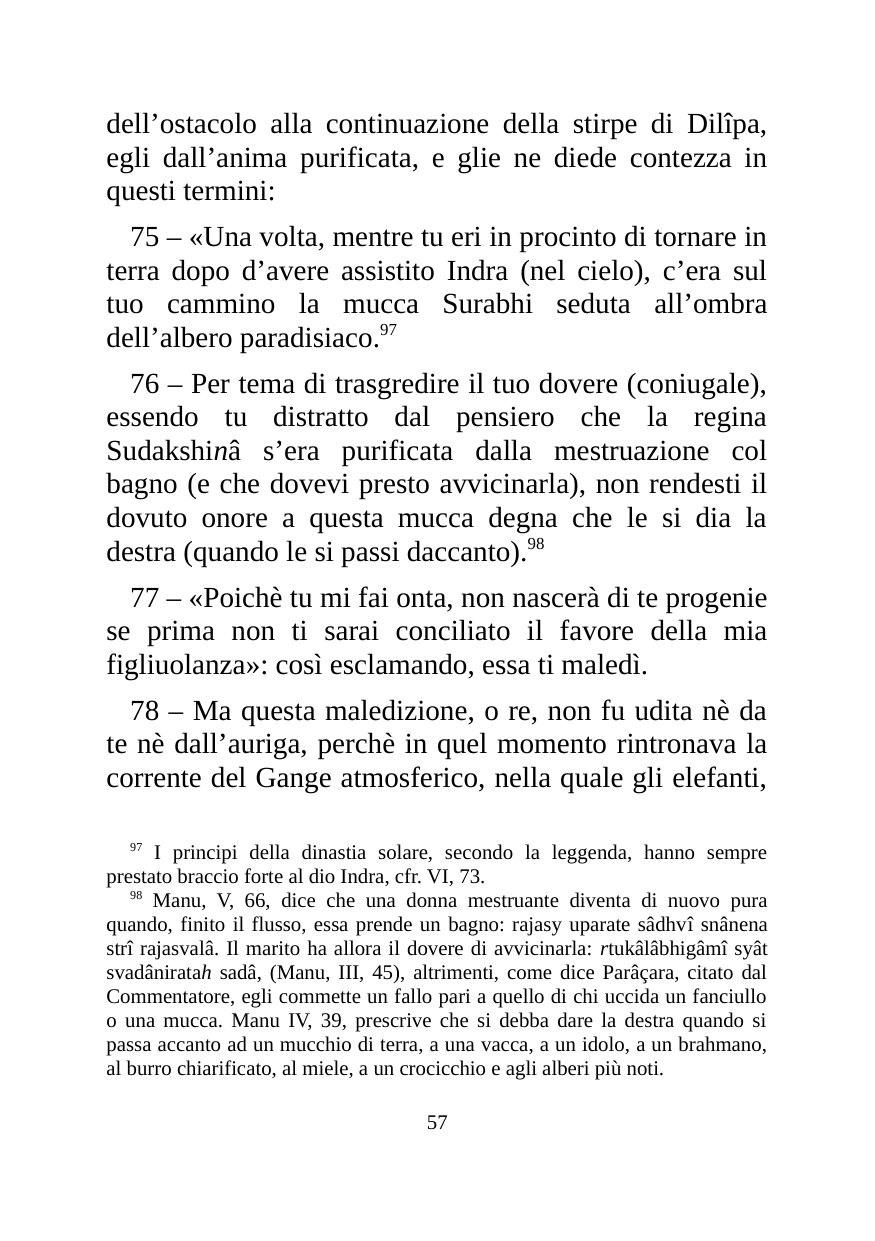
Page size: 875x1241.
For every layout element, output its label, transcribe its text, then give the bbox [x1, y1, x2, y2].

text 75 – «Una volta, mentre tu eri in procinto di tornare in terra dopo d’avere assistito Indra (nel cielo), c’era sul tuo cammino la mucca Surabhi seduta all’ombra dell’albero paradisiaco. [106, 219, 768, 353]
text dell’ostacolo alla continuazione della stirpe di Dilîpa, egli dall’anima purificata, e glie ne diede contezza in questi termini: [106, 106, 768, 207]
text 76 – Per tema di trasgredire il tuo dovere (coniugale), essendo tu distratto dal pensiero che la regina Sudakshinâ s’era purificata dalla mestruazione col bagno (e che dovevi presto avvicinarla), non rendesti il dovuto onore a questa mucca degna che le si dia la destra (quando le si passi daccanto). [106, 366, 768, 567]
text 77 – «Poichè tu mi fai onta, non nascerà di te progenie se prima non ti sarai conciliato il favore della mia figliuolanza»: così esclamando, essa ti maledì. [106, 580, 768, 680]
text 78 – Ma questa maledizione, o re, non fu udita nè da te nè dall’auriga, perchè in quel momento rintronava la corrente del Gange atmosferico, nella quale gli elefanti, [106, 693, 768, 793]
text Manu, V, 66, dice che una donna mestruante diventa di nuovo pura quando, finito il flusso, essa prende un bagno: rajasy uparate sâdhvî snânena strî rajasvalâ. Il marito ha allora il dovere di avvicinarla: rtukâlâbhigâmî syât svadâniratah sadâ, (Manu, III, 45), altrimenti, come dice Parâçara, citato dal Commentatore, egli commette un fallo pari a quello di chi uccida un fanciullo o una mucca. Manu IV, 39, prescrive che si debba dare la destra quando si passa accanto ad un mucchio di terra, a una vacca, a un idolo, a un brahmano, al burro chiarificato, al miele, a un crocicchio e agli alberi più noti. [106, 888, 768, 1080]
text I principi della dinastia solare, secondo la leggenda, hanno sempre prestato braccio forte al dio Indra, cfr. VI, 73. [106, 840, 768, 888]
